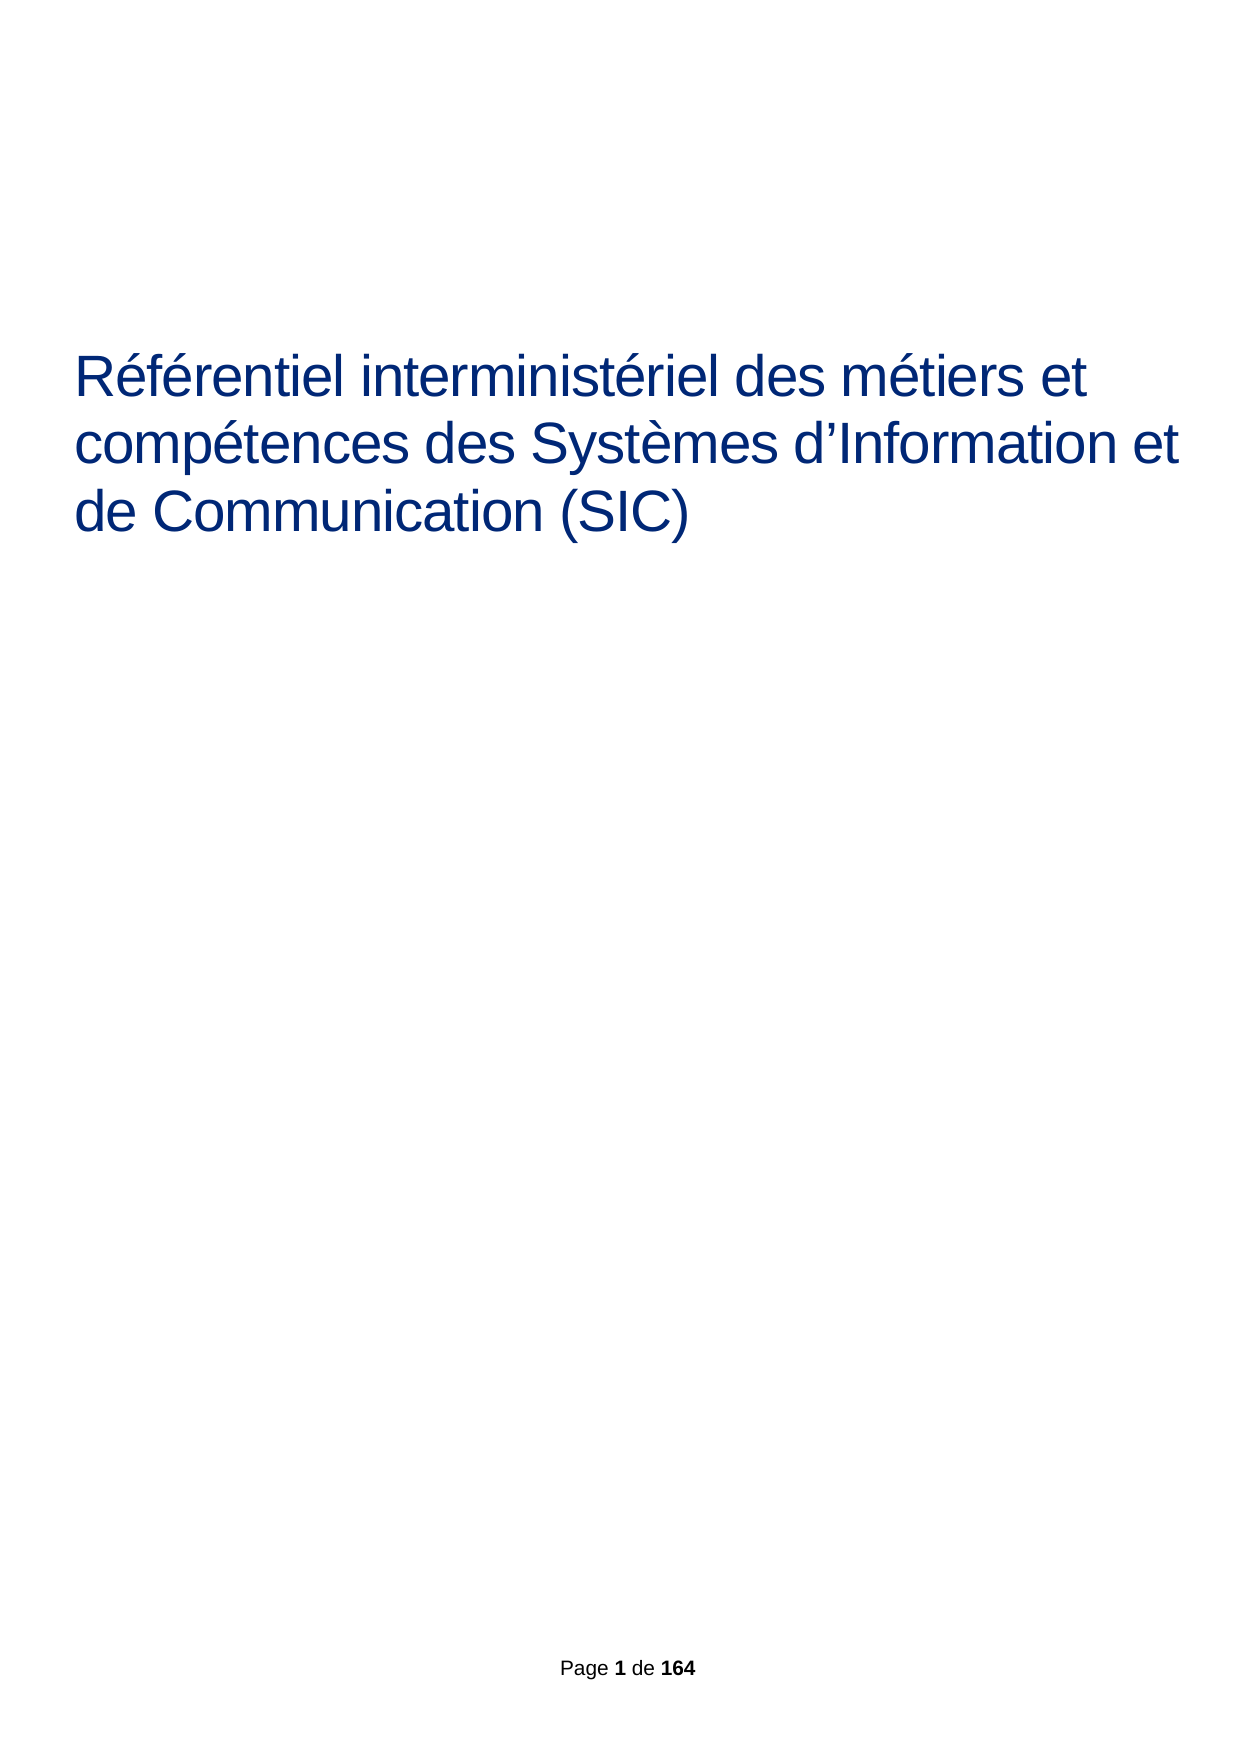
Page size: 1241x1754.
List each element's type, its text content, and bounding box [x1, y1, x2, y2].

text Référentiel interministériel des métiers et compétences des Systèmes d’Information et de Communication (SIC) [74, 342, 1181, 543]
